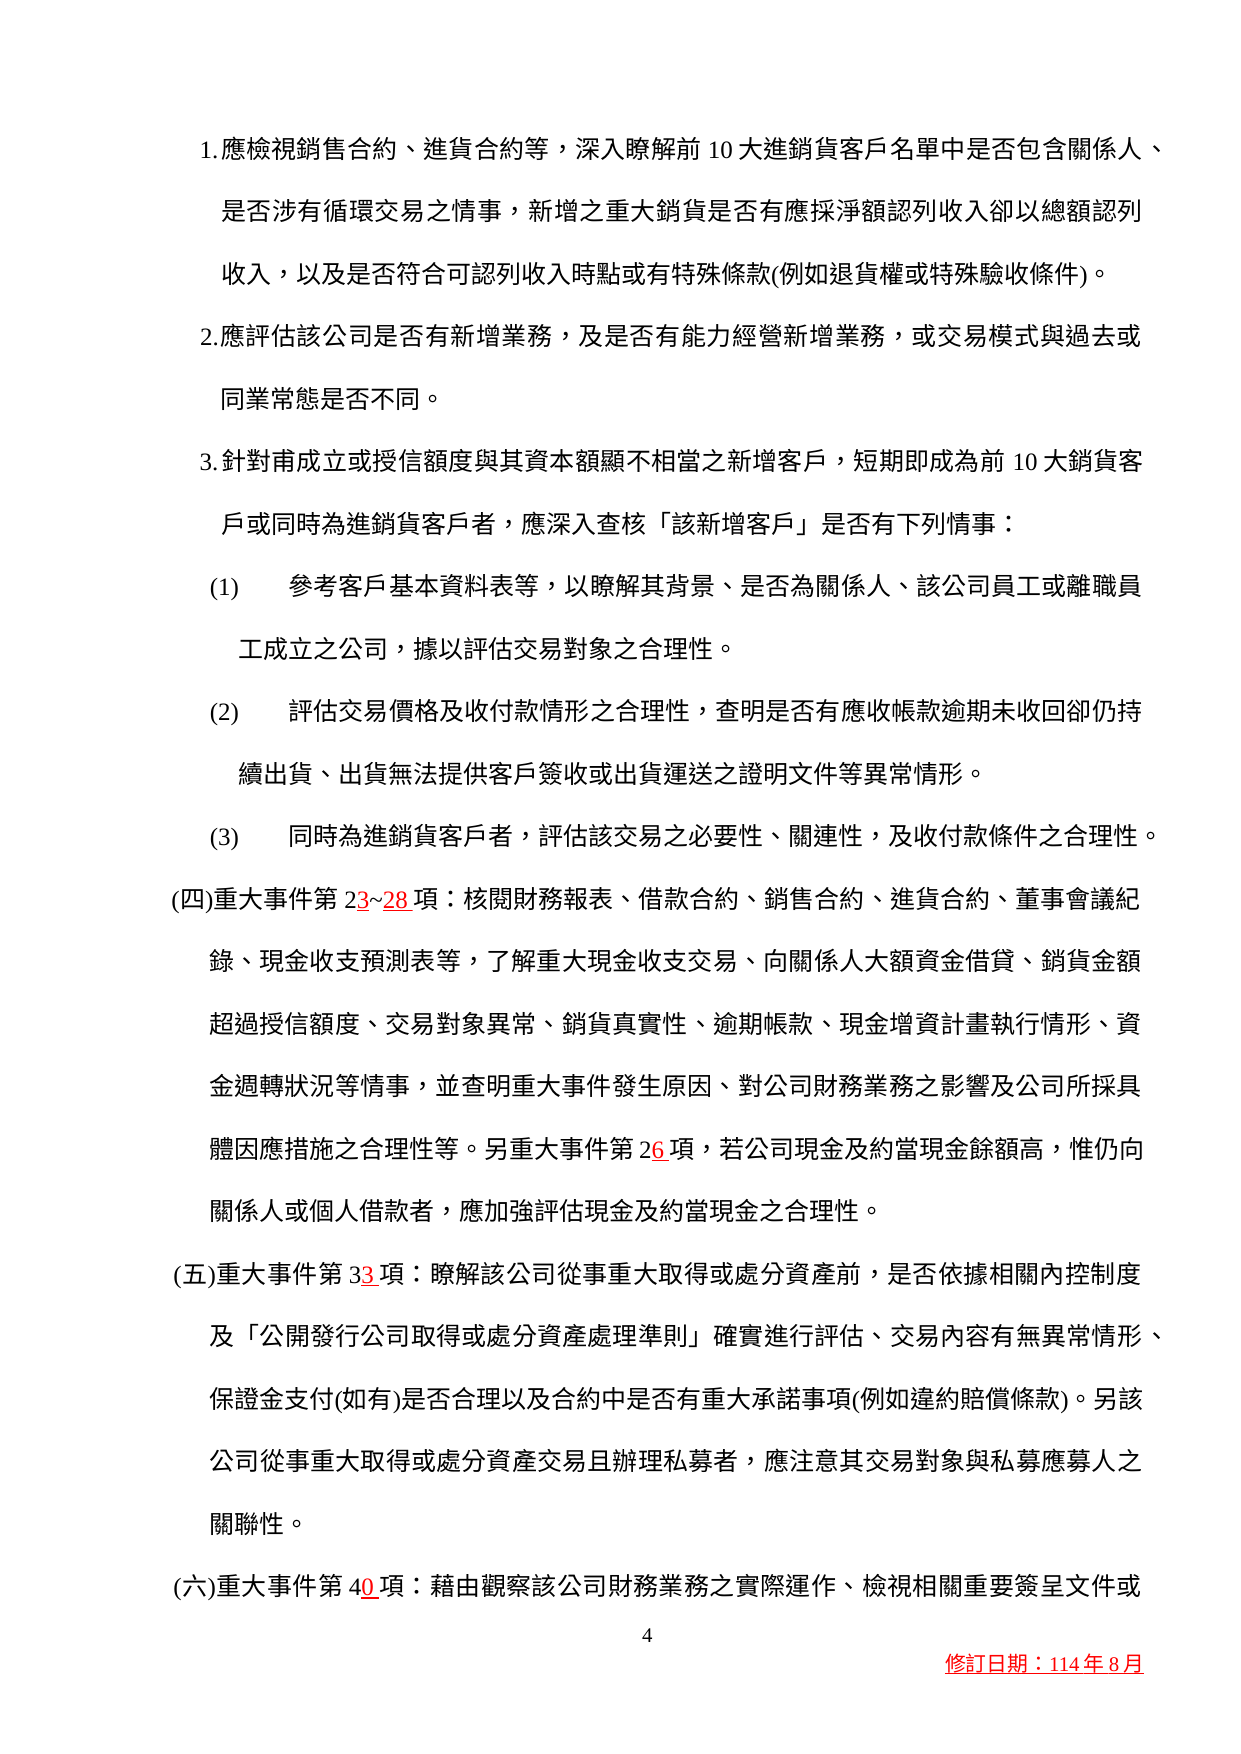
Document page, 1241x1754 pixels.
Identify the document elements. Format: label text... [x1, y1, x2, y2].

list 應檢視銷售合約、進貨合約等，深入瞭解前10大進銷貨客戶名單中是否包含關係人、是否涉有循環交易之情事，新增之重大銷貨是否有應採淨額認列收入卻以總額認列收入，以及是否符合可認列收入時點或有特殊條款(例如退貨權或特殊驗收條件)。 [199, 106, 1144, 293]
list 同時為進銷貨客戶者，評估該交易之必要性、關連性，及收付款條件之合理性。 [238, 793, 1144, 856]
list 針對甫成立或授信額度與其資本額顯不相當之新增客戶，短期即成為前10大銷貨客戶或同時為進銷貨客戶者，應深入查核「該新增客戶」是否有下列情事： [199, 418, 1144, 543]
text (四)重大事件第23~28項：核閱財務報表、借款合約、銷售合約、進貨合約、董事會議紀錄、現金收支預測表等，了解重大現金收支交易、向關係人大額資金借貸、銷貨金額超過授信額度、交易對象異常、銷貨真實性、逾期帳款、現金增資計畫執行情形、資金週轉狀況等情事，並查明重大事件發生原因、對公司財務業務之影響及公司所採具體因應措施之合理性等。另重大事件第26項，若公司現金及約當現金餘額高，惟仍向關係人或個人借款者，應加強評估現金及約當現金之合理性。 [165, 856, 1144, 1231]
list 參考客戶基本資料表等，以瞭解其背景、是否為關係人、該公司員工或離職員工成立之公司，據以評估交易對象之合理性。 [238, 543, 1144, 668]
list 應評估該公司是否有新增業務，及是否有能力經營新增業務，或交易模式與過去或同業常態是否不同。 [200, 293, 1144, 418]
list 評估交易價格及收付款情形之合理性，查明是否有應收帳款逾期未收回卻仍持續出貨、出貨無法提供客戶簽收或出貨運送之證明文件等異常情形。 [238, 668, 1144, 793]
text (五)重大事件第33項：瞭解該公司從事重大取得或處分資產前，是否依據相關內控制度及「公開發行公司取得或處分資產處理準則」確實進行評估、交易內容有無異常情形、保證金支付(如有)是否合理以及合約中是否有重大承諾事項(例如違約賠償條款)。另該公司從事重大取得或處分資產交易且辦理私募者，應注意其交易對象與私募應募人之關聯性。 [136, 1231, 1144, 1543]
text (六)重大事件第40項：藉由觀察該公司財務業務之實際運作、檢視相關重要簽呈文件或 [136, 1543, 1144, 1606]
